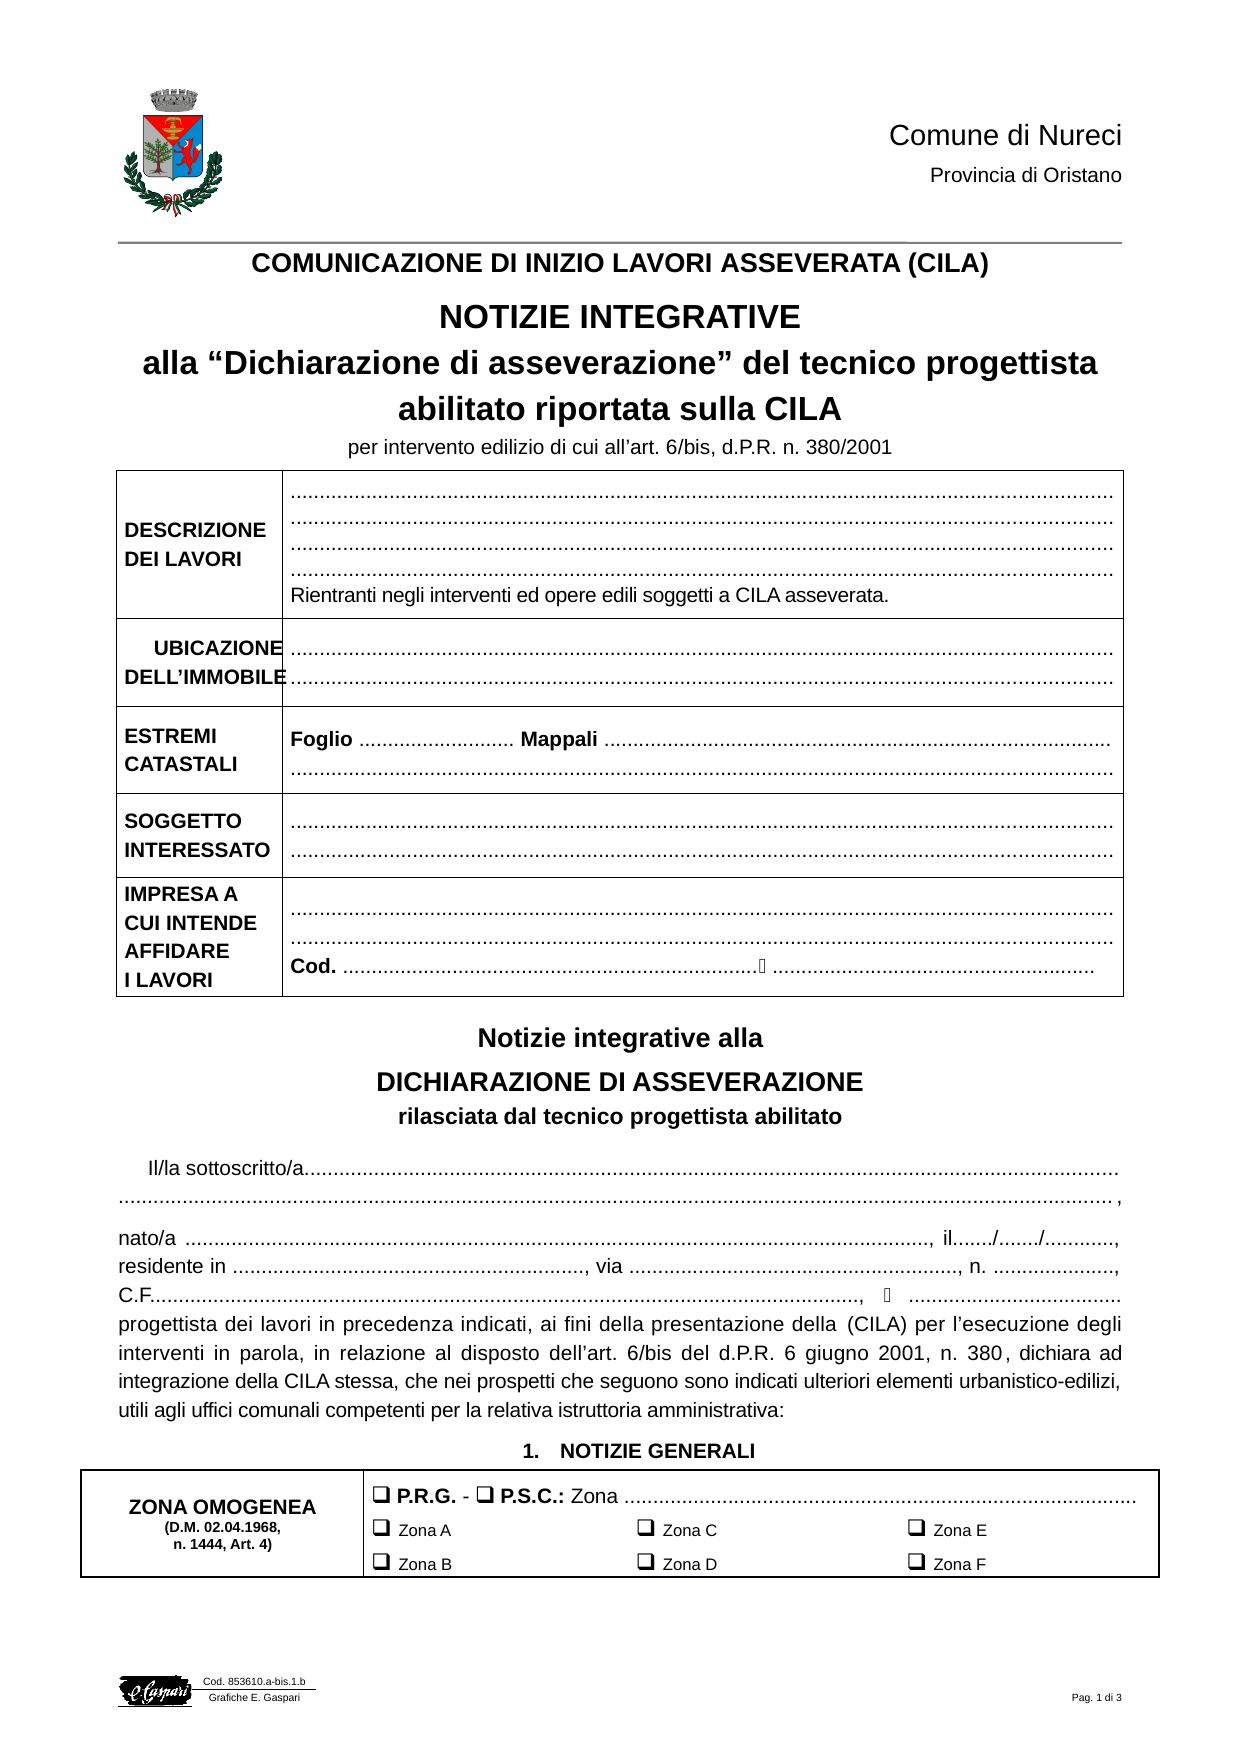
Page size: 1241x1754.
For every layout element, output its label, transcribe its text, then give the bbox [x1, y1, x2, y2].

table_cell ESTREMI CATASTALI [117, 707, 282, 793]
table_cell Cod. ........................................................................ ........................................................ [283, 878, 1123, 996]
text Il/la sottoscritto/a , [118, 1155, 1122, 1208]
text nato/a ................................................................................................................................., il......./......./............, residente in ............................................................., via ........................................................., n. ....................., C.F...........................................................................................................................,  ..................................... progettista dei lavori in precedenza indicati, ai fini della presentazione della (CILA) per l’esecuzione degli interventi in parola, in relazione al disposto dell’art. 6/bis del d.P.R. 6 giugno 2001, n. 380, dichiara ad integrazione della CILA stessa, che nei prospetti che seguono sono indicati ulteriori elementi urbanistico-edilizi, utili agli uffici comunali competenti per la relativa istruttoria amministrativa: [118, 1225, 1122, 1422]
table_cell SOGGETTO INTERESSATO [117, 794, 282, 877]
table_header  P.R.G. -  P.S.C.: Zona .........................................................................................  Zona A  Zona C  Zona E  Zona B  Zona D  Zona F [364, 1471, 1158, 1576]
title NOTIZIE INTEGRATIVE [118, 297, 1122, 335]
title alla “Dichiarazione di asseverazione” del tecnico progettista abilitato riportata sulla CILA [118, 343, 1122, 427]
list NOTIZIE GENERALI [156, 1439, 1122, 1463]
table_header ZONA OMOGENEA (D.M. 02.04.1968, n. 1444, Art. 4) [82, 1471, 363, 1576]
title per intervento edilizio di cui all’art. 6/bis, d.P.R. n. 380/2001 [118, 435, 1122, 459]
picture [118, 1674, 192, 1706]
table_cell Foglio ........................... Mappali ........................................................................................ [283, 707, 1123, 793]
table_header Rientranti negli interventi ed opere edili soggetti a CILA asseverata. [283, 471, 1123, 617]
title COMUNICAZIONE DI INIZIO LAVORI ASSEVERATA (CILA) [103, 247, 1137, 278]
table_cell IMPRESA A CUI INTENDE AFFIDARE I LAVORI [117, 878, 282, 996]
text Comune di Nureci [224, 118, 1122, 152]
table_cell [283, 619, 1123, 706]
text DICHIARAZIONE DI ASSEVERAZIONE [118, 1066, 1122, 1097]
picture [122, 87, 224, 219]
text rilasciata dal tecnico progettista abilitato [118, 1103, 1122, 1130]
text Notizie integrative alla [118, 1022, 1122, 1053]
text Provincia di Oristano [224, 163, 1122, 187]
table_cell UBICAZIONE DELL’IMMOBILE [117, 619, 282, 706]
table_cell [283, 794, 1123, 877]
table_header DESCRIZIONE DEI LAVORI [117, 471, 282, 617]
